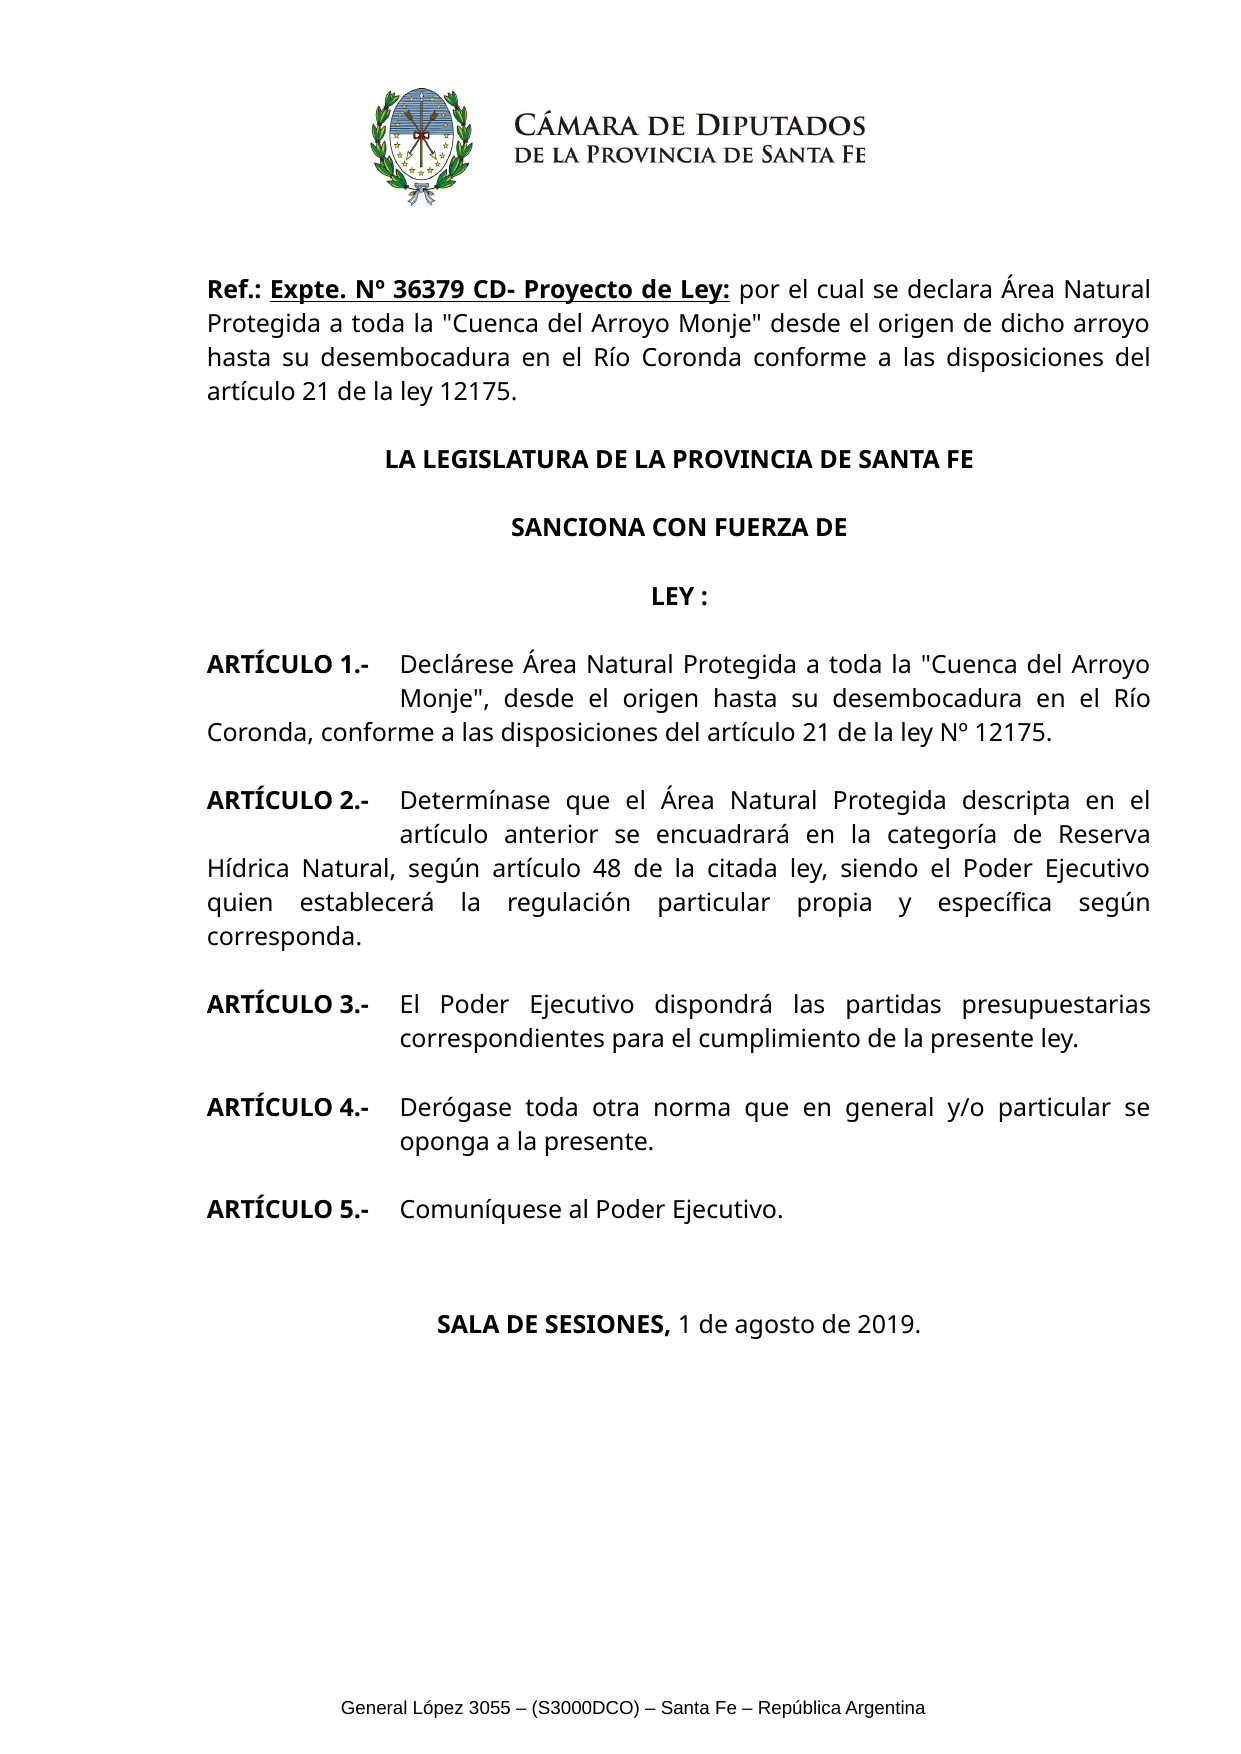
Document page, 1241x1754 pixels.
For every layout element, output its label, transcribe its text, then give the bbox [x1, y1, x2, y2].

table_header ARTÍCULO 2.- [207, 783, 399, 833]
text El Poder Ejecutivo dispondrá las partidas presupuestarias correspondientes para el cumplimiento de la presente ley. [207, 987, 1152, 1055]
text Derógase toda otra norma que en general y/o particular se oponga a la presente. [207, 1089, 1152, 1157]
text LEY : [207, 578, 1152, 612]
text SALA DE SESIONES, 1 de agosto de 2019. [207, 1306, 1152, 1340]
text Comuníquese al Poder Ejecutivo. [399, 1191, 1152, 1225]
table_header ARTÍCULO 1.- [207, 646, 399, 697]
text Declárese Área Natural Protegida a toda la "Cuenca del Arroyo Monje", desde el origen hasta su desembocadura en el Río Coronda, conforme a las disposiciones del artículo 21 de la ley Nº 12175. [207, 646, 1152, 748]
text LA LEGISLATURA DE LA PROVINCIA DE SANTA FE [207, 442, 1152, 476]
text Determínase que el Área Natural Protegida descripta en el artículo anterior se encuadrará en la categoría de Reserva Hídrica Natural, según artículo 48 de la citada ley, siendo el Poder Ejecutivo quien establecerá la regulación particular propia y específica según corresponda. [207, 783, 1152, 953]
table_header ARTÍCULO 3.- [207, 987, 399, 1037]
text Ref.: Expte. Nº 36379 CD- Proyecto de Ley: por el cual se declara Área Natural Protegida a toda la "Cuenca del Arroyo Monje" desde el origen de dicho arroyo hasta su desembocadura en el Río Coronda conforme a las disposiciones del artículo 21 de la ley 12175. [207, 272, 1152, 408]
text SANCIONA CON FUERZA DE [207, 510, 1152, 544]
table_header ARTÍCULO 4.- [207, 1089, 399, 1139]
table_header ARTÍCULO 5.- [207, 1191, 399, 1242]
picture [370, 88, 866, 210]
